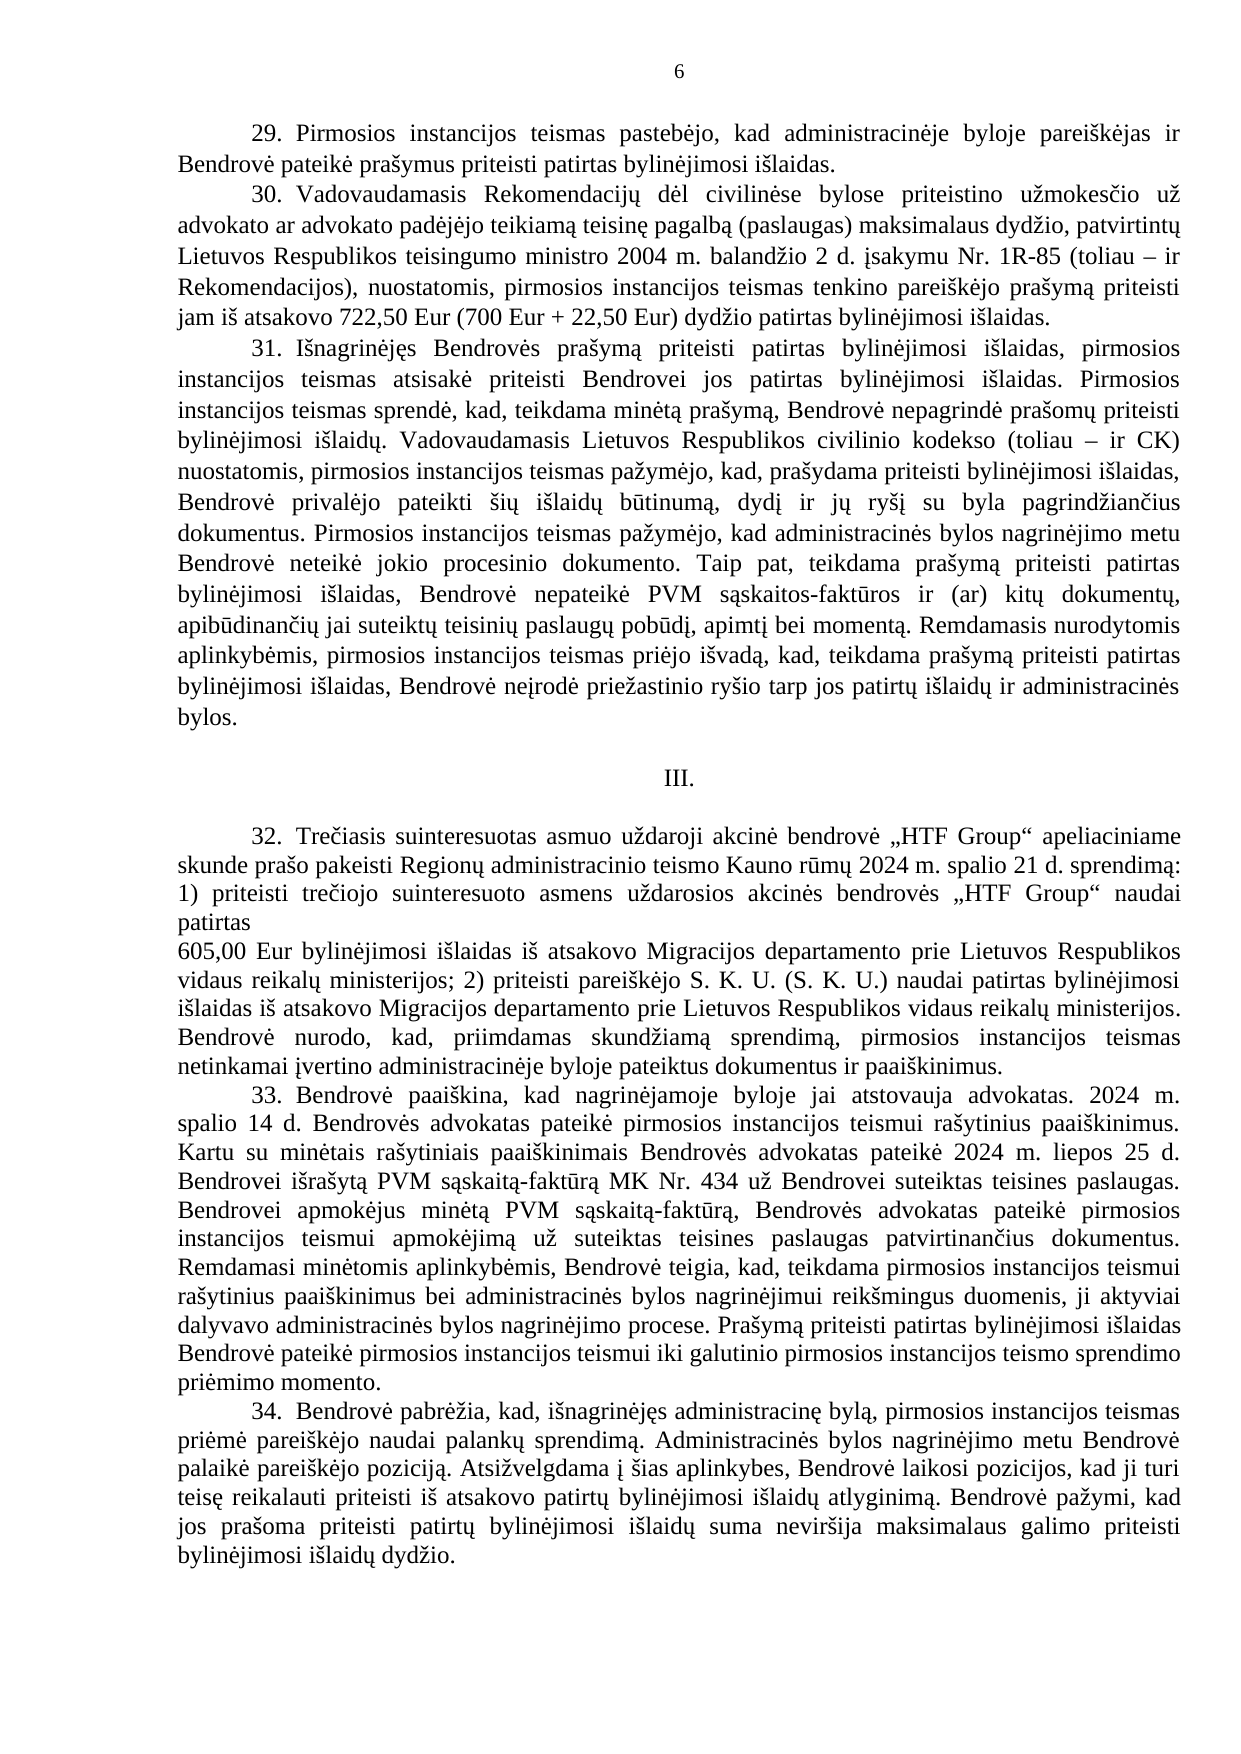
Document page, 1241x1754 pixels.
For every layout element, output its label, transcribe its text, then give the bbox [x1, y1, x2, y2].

text 33. Bendrovė paaiškina, kad nagrinėjamoje byloje jai atstovauja advokatas. 2024 m. spalio 14 d. Bendrovės advokatas pateikė pirmosios instancijos teismui rašytinius paaiškinimus. Kartu su minėtais rašytiniais paaiškinimais Bendrovės advokatas pateikė 2024 m. liepos 25 d. Bendrovei išrašytą PVM sąskaitą-faktūrą MK Nr. 434 už Bendrovei suteiktas teisines paslaugas. Bendrovei apmokėjus minėtą PVM sąskaitą-faktūrą, Bendrovės advokatas pateikė pirmosios instancijos teismui apmokėjimą už suteiktas teisines paslaugas patvirtinančius dokumentus. Remdamasi minėtomis aplinkybėmis, Bendrovė teigia, kad, teikdama pirmosios instancijos teismui rašytinius paaiškinimus bei administracinės bylos nagrinėjimui reikšmingus duomenis, ji aktyviai dalyvavo administracinės bylos nagrinėjimo procese. Prašymą priteisti patirtas bylinėjimosi išlaidas Bendrovė pateikė pirmosios instancijos teismui iki galutinio pirmosios instancijos teismo sprendimo priėmimo momento. [177, 1080, 1181, 1396]
text 30. Vadovaudamasis Rekomendacijų dėl civilinėse bylose priteistino užmokesčio už advokato ar advokato padėjėjo teikiamą teisinę pagalbą (paslaugas) maksimalaus dydžio, patvirtintų Lietuvos Respublikos teisingumo ministro 2004 m. balandžio 2 d. įsakymu Nr. 1R-85 (toliau – ir Rekomendacijos), nuostatomis, pirmosios instancijos teismas tenkino pareiškėjo prašymą priteisti jam iš atsakovo 722,50 Eur (700 Eur + 22,50 Eur) dydžio patirtas bylinėjimosi išlaidas. [177, 179, 1181, 331]
text III. [177, 763, 1181, 792]
text 32. Trečiasis suinteresuotas asmuo uždaroji akcinė bendrovė „HTF Group“ apeliaciniame skunde prašo pakeisti Regionų administracinio teismo Kauno rūmų 2024 m. spalio 21 d. sprendimą: 1) priteisti trečiojo suinteresuoto asmens uždarosios akcinės bendrovės „HTF Group“ naudai patirtas 605,00 Eur bylinėjimosi išlaidas iš atsakovo Migracijos departamento prie Lietuvos Respublikos vidaus reikalų ministerijos; 2) priteisti pareiškėjo S. K. U. (S. K. U.) naudai patirtas bylinėjimosi išlaidas iš atsakovo Migracijos departamento prie Lietuvos Respublikos vidaus reikalų ministerijos. Bendrovė nurodo, kad, priimdamas skundžiamą sprendimą, pirmosios instancijos teismas netinkamai įvertino administracinėje byloje pateiktus dokumentus ir paaiškinimus. [177, 821, 1181, 1080]
text 34. Bendrovė pabrėžia, kad, išnagrinėjęs administracinę bylą, pirmosios instancijos teismas priėmė pareiškėjo naudai palankų sprendimą. Administracinės bylos nagrinėjimo metu Bendrovė palaikė pareiškėjo poziciją. Atsižvelgdama į šias aplinkybes, Bendrovė laikosi pozicijos, kad ji turi teisę reikalauti priteisti iš atsakovo patirtų bylinėjimosi išlaidų atlyginimą. Bendrovė pažymi, kad jos prašoma priteisti patirtų bylinėjimosi išlaidų suma neviršija maksimalaus galimo priteisti bylinėjimosi išlaidų dydžio. [177, 1396, 1181, 1568]
text 31. Išnagrinėjęs Bendrovės prašymą priteisti patirtas bylinėjimosi išlaidas, pirmosios instancijos teismas atsisakė priteisti Bendrovei jos patirtas bylinėjimosi išlaidas. Pirmosios instancijos teismas sprendė, kad, teikdama minėtą prašymą, Bendrovė nepagrindė prašomų priteisti bylinėjimosi išlaidų. Vadovaudamasis Lietuvos Respublikos civilinio kodekso (toliau – ir CK) nuostatomis, pirmosios instancijos teismas pažymėjo, kad, prašydama priteisti bylinėjimosi išlaidas, Bendrovė privalėjo pateikti šių išlaidų būtinumą, dydį ir jų ryšį su byla pagrindžiančius dokumentus. Pirmosios instancijos teismas pažymėjo, kad administracinės bylos nagrinėjimo metu Bendrovė neteikė jokio procesinio dokumento. Taip pat, teikdama prašymą priteisti patirtas bylinėjimosi išlaidas, Bendrovė nepateikė PVM sąskaitos-faktūros ir (ar) kitų dokumentų, apibūdinančių jai suteiktų teisinių paslaugų pobūdį, apimtį bei momentą. Remdamasis nurodytomis aplinkybėmis, pirmosios instancijos teismas priėjo išvadą, kad, teikdama prašymą priteisti patirtas bylinėjimosi išlaidas, Bendrovė neįrodė priežastinio ryšio tarp jos patirtų išlaidų ir administracinės bylos. [177, 333, 1181, 731]
text 29. Pirmosios instancijos teismas pastebėjo, kad administracinėje byloje pareiškėjas ir Bendrovė pateikė prašymus priteisti patirtas bylinėjimosi išlaidas. [177, 118, 1181, 178]
